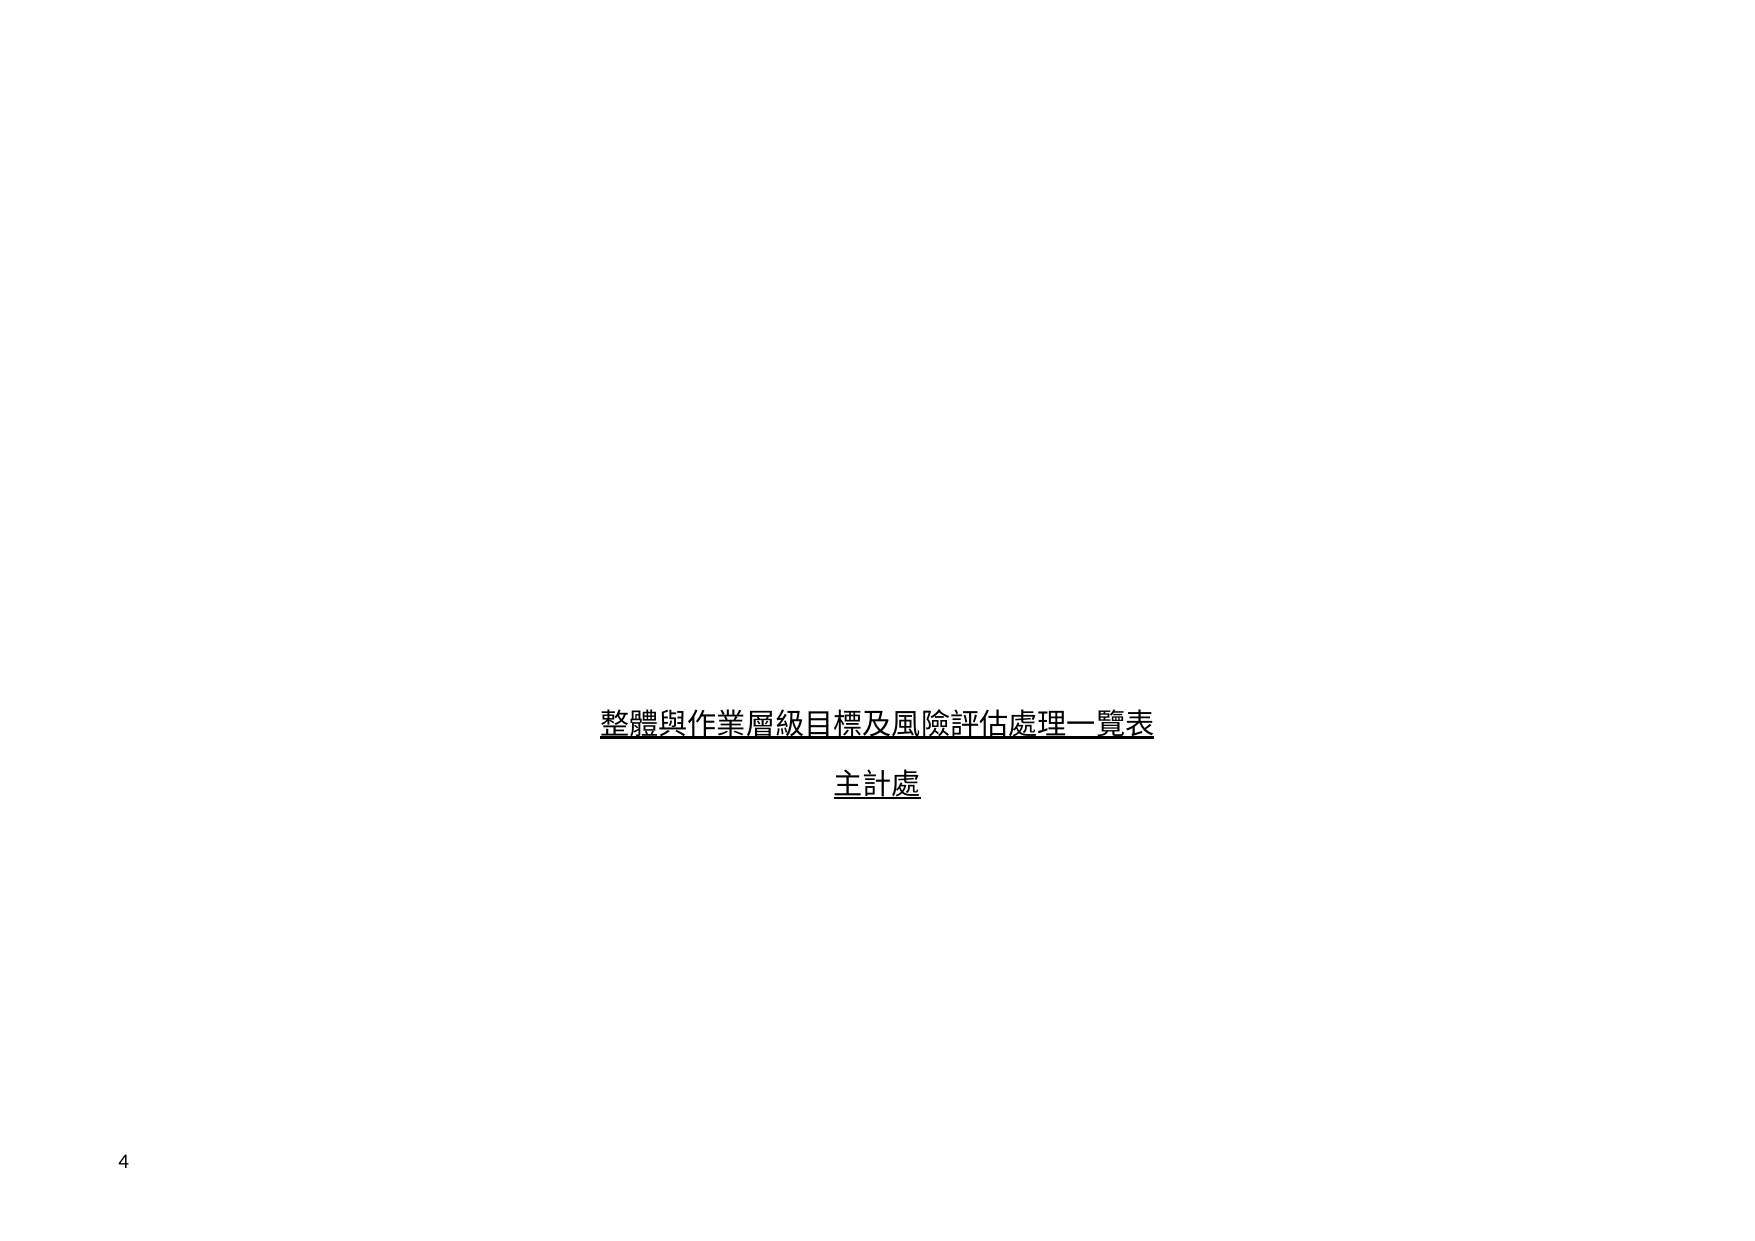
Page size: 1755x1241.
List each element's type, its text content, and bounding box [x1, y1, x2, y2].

text 整體與作業層級目標及風險評估處理一覽表 [118, 681, 1636, 741]
text 主計處 [118, 741, 1636, 802]
